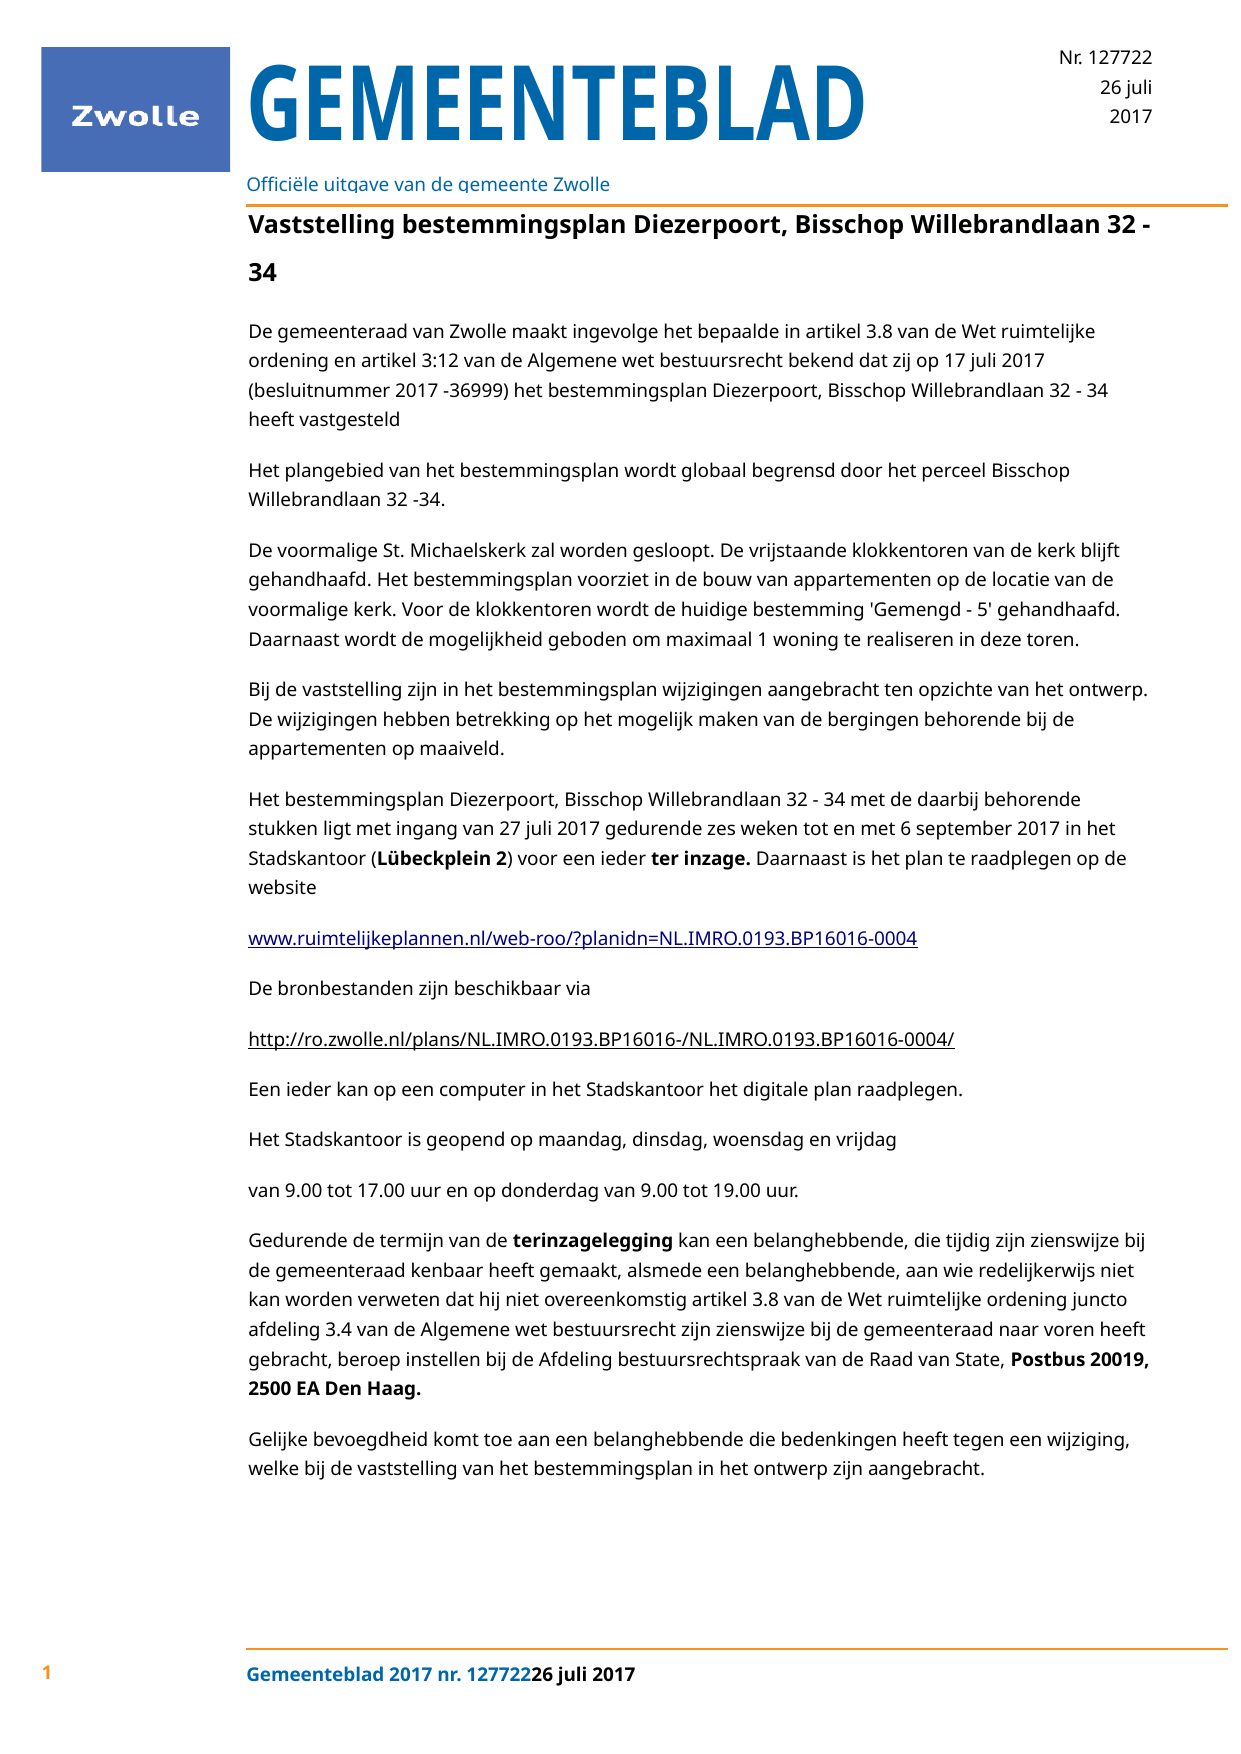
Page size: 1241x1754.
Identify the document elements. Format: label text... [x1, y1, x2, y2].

text Bij de vaststelling zijn in het bestemmingsplan wijzigingen aangebracht ten opzichte van het ontwerp. De wijzigingen hebben betrekking op het mogelijk maken van de bergingen behorende bij de appartementen op maaiveld. [248, 676, 1152, 761]
text De voormalige St. Michaelskerk zal worden gesloopt. De vrijstaande klokkentoren van de kerk blijft gehandhaafd. Het bestemmingsplan voorziet in de bouw van appartementen op de locatie van de voormalige kerk. Voor de klokkentoren wordt de huidige bestemming 'Gemengd - 5' gehandhaafd. Daarnaast wordt de mogelijkheid geboden om maximaal 1 woning te realiseren in deze toren. [248, 537, 1152, 652]
text De bronbestanden zijn beschikbaar via [248, 975, 1152, 1001]
text Het Stadskantoor is geopend op maandag, dinsdag, woensdag en vrijdag [248, 1127, 1152, 1152]
text Het plangebied van het bestemmingsplan wordt globaal begrensd door het perceel Bisschop Willebrandlaan 32 -34. [248, 457, 1152, 512]
text Het bestemmingsplan Diezerpoort, Bisschop Willebrandlaan 32 - 34 met de daarbij behorende stukken ligt met ingang van 27 juli 2017 gedurende zes weken tot en met 6 september 2017 in het Stadskantoor (Lübeckplein 2) voor een ieder ter inzage. Daarnaast is het plan te raadplegen op de website [248, 786, 1152, 900]
text www.ruimtelijkeplannen.nl/web-roo/?planidn=NL.IMRO.0193.BP16016-0004 [248, 925, 1152, 951]
picture [41, 47, 231, 172]
text Vaststelling bestemmingsplan Diezerpoort, Bisschop Willebrandlaan 32 - 34 [248, 207, 1152, 288]
text Een ieder kan op een computer in het Stadskantoor het digitale plan raadplegen. [248, 1076, 1152, 1102]
text Gelijke bevoegdheid komt toe aan een belanghebbende die bedenkingen heeft tegen een wijziging, welke bij de vaststelling van het bestemmingsplan in het ontwerp zijn aangebracht. [248, 1426, 1152, 1481]
text Gedurende de termijn van de terinzagelegging kan een belanghebbende, die tijdig zijn zienswijze bij de gemeenteraad kenbaar heeft gemaakt, alsmede een belanghebbende, aan wie redelijkerwijs niet kan worden verweten dat hij niet overeenkomstig artikel 3.8 van de Wet ruimtelijke ordening juncto afdeling 3.4 van de Algemene wet bestuursrecht zijn zienswijze bij de gemeenteraad naar voren heeft gebracht, beroep instellen bij de Afdeling bestuursrechtspraak van de Raad van State, Postbus 20019, 2500 EA Den Haag. [248, 1227, 1152, 1401]
text http://ro.zwolle.nl/plans/NL.IMRO.0193.BP16016-/NL.IMRO.0193.BP16016-0004/ [248, 1026, 1152, 1052]
text De gemeenteraad van Zwolle maakt ingevolge het bepaalde in artikel 3.8 van de Wet ruimtelijke ordening en artikel 3:12 van de Algemene wet bestuursrecht bekend dat zij op 17 juli 2017 (besluitnummer 2017 -36999) het bestemmingsplan Diezerpoort, Bisschop Willebrandlaan 32 - 34 heeft vastgesteld [248, 318, 1152, 432]
text van 9.00 tot 17.00 uur en op donderdag van 9.00 tot 19.00 uur. [248, 1177, 1152, 1203]
